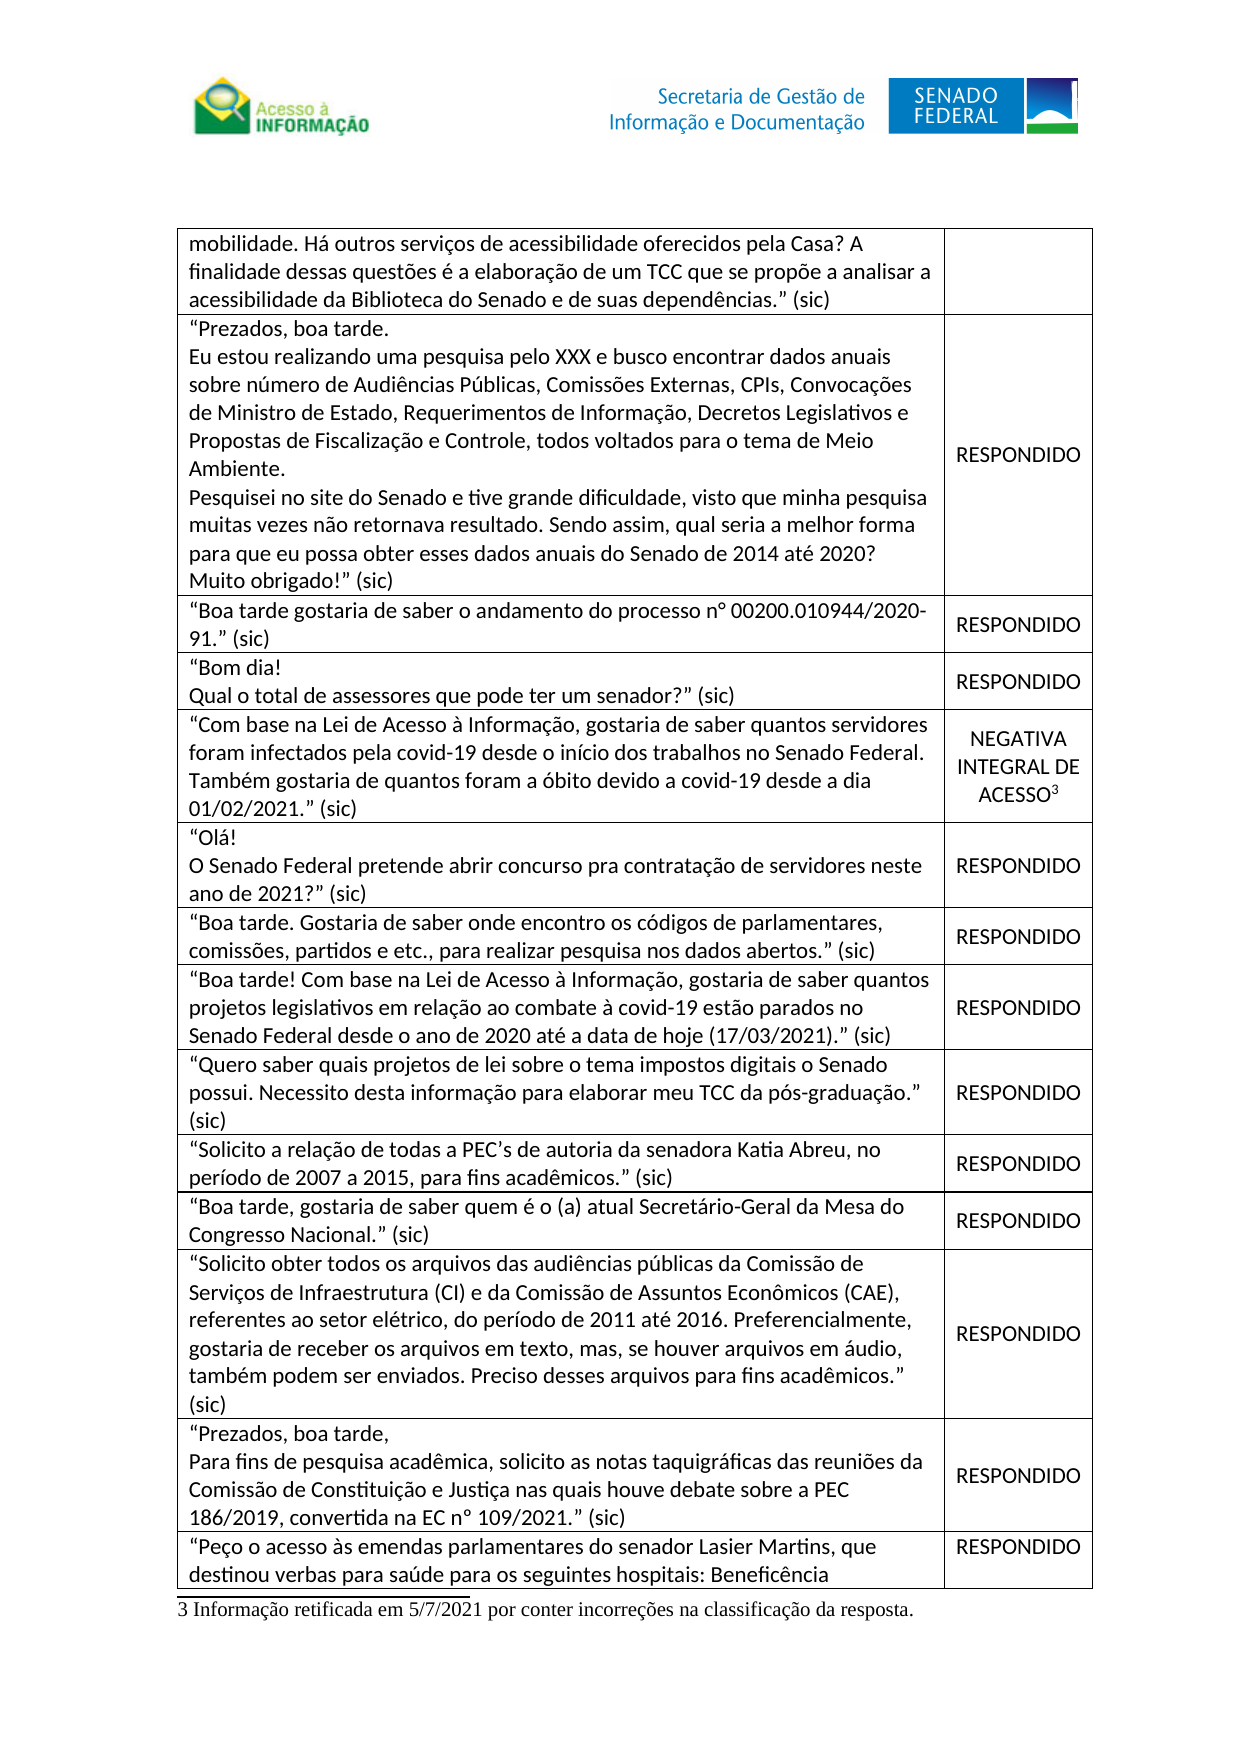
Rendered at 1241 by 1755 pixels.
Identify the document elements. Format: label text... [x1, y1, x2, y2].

table_cell RESPONDIDO [945, 1419, 1092, 1531]
table_cell “Prezados, boa tarde. Eu estou realizando uma pesquisa pelo XXX e busco encontrar dados anuais sobre número de Audiências Públicas, Comissões Externas, CPIs, Convocações de Ministro de Estado, Requerimentos de Informação, Decretos Legislativos e Propostas de Fiscalização e Controle, todos voltados para o tema de Meio Ambiente. Pesquisei no site do Senado e tive grande dificuldade, visto que minha pesquisa muitas vezes não retornava resultado. Sendo assim, qual seria a melhor forma para que eu possa obter esses dados anuais do Senado de 2014 até 2020? Muito obrigado!” (sic) [178, 315, 944, 595]
table_cell RESPONDIDO [945, 653, 1092, 709]
table_cell “Peço o acesso às emendas parlamentares do senador Lasier Martins, que destinou verbas para saúde para os seguintes hospitais: Beneficência [178, 1532, 944, 1588]
table_cell RESPONDIDO [945, 1250, 1092, 1418]
table_cell RESPONDIDO [945, 1193, 1092, 1248]
table_cell NEGATIVA INTEGRAL DE ACESSO [945, 710, 1092, 822]
table_cell “Quero saber quais projetos de lei sobre o tema impostos digitais o Senado possui. Necessito desta informação para elaborar meu TCC da pós-graduação.” (sic) [178, 1050, 944, 1134]
table_cell RESPONDIDO [945, 823, 1092, 907]
table_cell RESPONDIDO [945, 315, 1092, 595]
table_cell RESPONDIDO [945, 1050, 1092, 1134]
table_cell “Solicito a relação de todas a PEC’s de autoria da senadora Katia Abreu, no período de 2007 a 2015, para fins acadêmicos.” (sic) [178, 1135, 944, 1191]
table_cell RESPONDIDO [945, 596, 1092, 652]
table_cell “Olá! O Senado Federal pretende abrir concurso pra contratação de servidores neste ano de 2021?” (sic) [178, 823, 944, 907]
table_cell “Boa tarde gostaria de saber o andamento do processo n° 00200.010944/2020-91.” (sic) [178, 596, 944, 652]
table_cell “Boa tarde. Gostaria de saber onde encontro os códigos de parlamentares, comissões, partidos e etc., para realizar pesquisa nos dados abertos.” (sic) [178, 908, 944, 964]
table_cell “Boa tarde, gostaria de saber quem é o (a) atual Secretário-Geral da Mesa do Congresso Nacional.” (sic) [178, 1193, 944, 1248]
table_cell mobilidade. Há outros serviços de acessibilidade oferecidos pela Casa? A finalidade dessas questões é a elaboração de um TCC que se propõe a analisar a acessibilidade da Biblioteca do Senado e de suas dependências.” (sic) [178, 229, 944, 313]
table_cell “Boa tarde! Com base na Lei de Acesso à Informação, gostaria de saber quantos projetos legislativos em relação ao combate à covid-19 estão parados no Senado Federal desde o ano de 2020 até a data de hoje (17/03/2021).” (sic) [178, 965, 944, 1049]
table_cell “Prezados, boa tarde, Para fins de pesquisa acadêmica, solicito as notas taquigráficas das reuniões da Comissão de Constituição e Justiça nas quais houve debate sobre a PEC 186/2019, convertida na EC nº 109/2021.” (sic) [178, 1419, 944, 1531]
table_cell RESPONDIDO [945, 1532, 1092, 1588]
table_cell [945, 229, 1092, 313]
table_cell RESPONDIDO [945, 908, 1092, 964]
table_cell “Solicito obter todos os arquivos das audiências públicas da Comissão de Serviços de Infraestrutura (CI) e da Comissão de Assuntos Econômicos (CAE), referentes ao setor elétrico, do período de 2011 até 2016. Preferencialmente, gostaria de receber os arquivos em texto, mas, se houver arquivos em áudio, também podem ser enviados. Preciso desses arquivos para fins acadêmicos.” (sic) [178, 1250, 944, 1418]
table_cell “Com base na Lei de Acesso à Informação, gostaria de saber quantos servidores foram infectados pela covid-19 desde o início dos trabalhos no Senado Federal. Também gostaria de quantos foram a óbito devido a covid-19 desde a dia 01/02/2021.” (sic) [178, 710, 944, 822]
table_cell RESPONDIDO [945, 965, 1092, 1049]
table_cell “Bom dia! Qual o total de assessores que pode ter um senador?” (sic) [178, 653, 944, 709]
table_cell RESPONDIDO [945, 1135, 1092, 1191]
